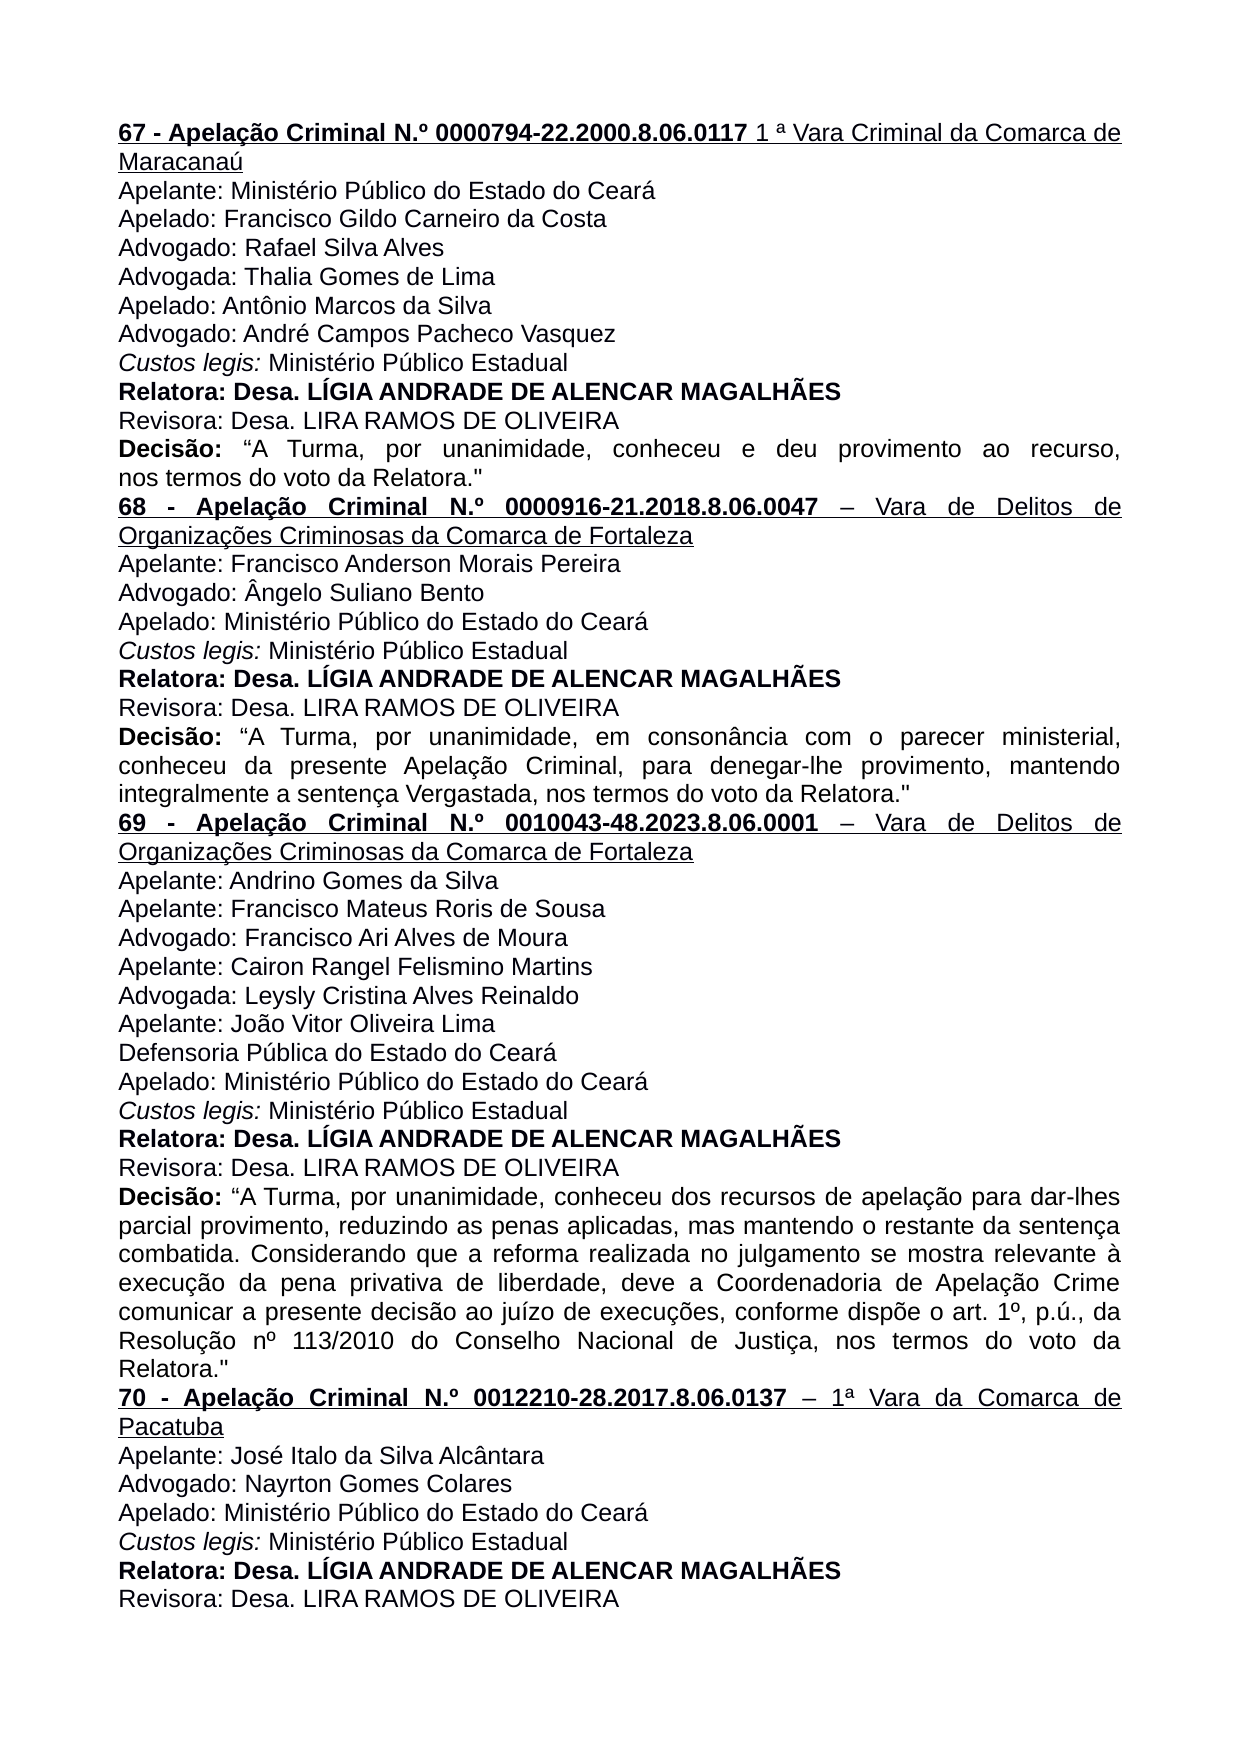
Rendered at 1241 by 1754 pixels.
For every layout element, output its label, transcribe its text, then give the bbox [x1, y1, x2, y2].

text Advogado: Rafael Silva Alves [118, 233, 1122, 262]
text Apelado: Ministério Público do Estado do Ceará [118, 1498, 1122, 1527]
text Advogado: Nayrton Gomes Colares [118, 1469, 1122, 1498]
text Apelante: Francisco Mateus Roris de Sousa [118, 894, 1122, 923]
text Decisão: “A Turma, por unanimidade, conheceu dos recursos de apelação para dar-lhes parcial provimento, reduzindo as penas aplicadas, mas mantendo o restante da sentença combatida. Considerando que a reforma realizada no julgamento se mostra relevante à execução da pena privativa de liberdade, deve a Coordenadoria de Apelação Crime comunicar a presente decisão ao juízo de execuções, conforme dispõe o art. 1º, p.ú., da Resolução nº 113/2010 do Conselho Nacional de Justiça, nos termos do voto da Relatora." [118, 1182, 1122, 1383]
text Apelante: Ministério Público do Estado do Ceará [118, 176, 1122, 204]
text 69 - Apelação Criminal N.º 0010043-48.2023.8.06.0001 – Vara de Delitos de [118, 808, 1122, 833]
text Apelado: Antônio Marcos da Silva [118, 291, 1122, 319]
text Defensoria Pública do Estado do Ceará [118, 1038, 1122, 1067]
text Custos legis: Ministério Público Estadual [118, 348, 1122, 377]
text Advogado: Francisco Ari Alves de Moura [118, 923, 1122, 952]
text Apelante: José Italo da Silva Alcântara [118, 1441, 1122, 1469]
text Custos legis: Ministério Público Estadual [118, 636, 1122, 664]
text Custos legis: Ministério Público Estadual [118, 1096, 1122, 1124]
text Apelante: João Vitor Oliveira Lima [118, 1009, 1122, 1038]
text Maracanaú [118, 144, 1122, 176]
text Organizações Criminosas da Comarca de Fortaleza [118, 518, 1122, 549]
text Revisora: Desa. LIRA RAMOS DE OLIVEIRA [118, 693, 1122, 722]
text Apelante: Cairon Rangel Felismino Martins [118, 952, 1122, 981]
text Revisora: Desa. LIRA RAMOS DE OLIVEIRA [118, 406, 1122, 434]
text Custos legis: Ministério Público Estadual [118, 1527, 1122, 1556]
text Apelante: Andrino Gomes da Silva [118, 866, 1122, 894]
text 68 - Apelação Criminal N.º 0000916-21.2018.8.06.0047 – Vara de Delitos de [118, 492, 1122, 517]
text Relatora: Desa. LÍGIA ANDRADE DE ALENCAR MAGALHÃES [118, 1556, 1122, 1584]
text Pacatuba [118, 1409, 1122, 1441]
text Advogado: Ângelo Suliano Bento [118, 578, 1122, 607]
text 67 - Apelação Criminal N.º 0000794-22.2000.8.06.0117 1 ª Vara Criminal da Comarca de [118, 118, 1122, 143]
text Relatora: Desa. LÍGIA ANDRADE DE ALENCAR MAGALHÃES [118, 664, 1122, 693]
text Apelado: Francisco Gildo Carneiro da Costa [118, 204, 1122, 233]
text Apelado: Ministério Público do Estado do Ceará [118, 1067, 1122, 1096]
text Decisão: “A Turma, por unanimidade, em consonância com o parecer ministerial, conheceu da presente Apelação Criminal, para denegar-lhe provimento, mantendo integralmente a sentença Vergastada, nos termos do voto da Relatora." [118, 722, 1122, 808]
text Relatora: Desa. LÍGIA ANDRADE DE ALENCAR MAGALHÃES [118, 1124, 1122, 1153]
text Advogada: Thalia Gomes de Lima [118, 262, 1122, 291]
text Apelado: Ministério Público do Estado do Ceará [118, 607, 1122, 636]
text Advogado: André Campos Pacheco Vasquez [118, 319, 1122, 348]
text Revisora: Desa. LIRA RAMOS DE OLIVEIRA [118, 1584, 1122, 1613]
text Decisão: “A Turma, por unanimidade, conheceu e deu provimento ao recurso, nos termos do voto da Relatora." [118, 434, 1122, 492]
text Apelante: Francisco Anderson Morais Pereira [118, 549, 1122, 578]
text Relatora: Desa. LÍGIA ANDRADE DE ALENCAR MAGALHÃES [118, 377, 1122, 406]
text Organizações Criminosas da Comarca de Fortaleza [118, 834, 1122, 866]
text Revisora: Desa. LIRA RAMOS DE OLIVEIRA [118, 1153, 1122, 1182]
text 70 - Apelação Criminal N.º 0012210-28.2017.8.06.0137 – 1ª Vara da Comarca de [118, 1383, 1122, 1408]
text Advogada: Leysly Cristina Alves Reinaldo [118, 981, 1122, 1009]
